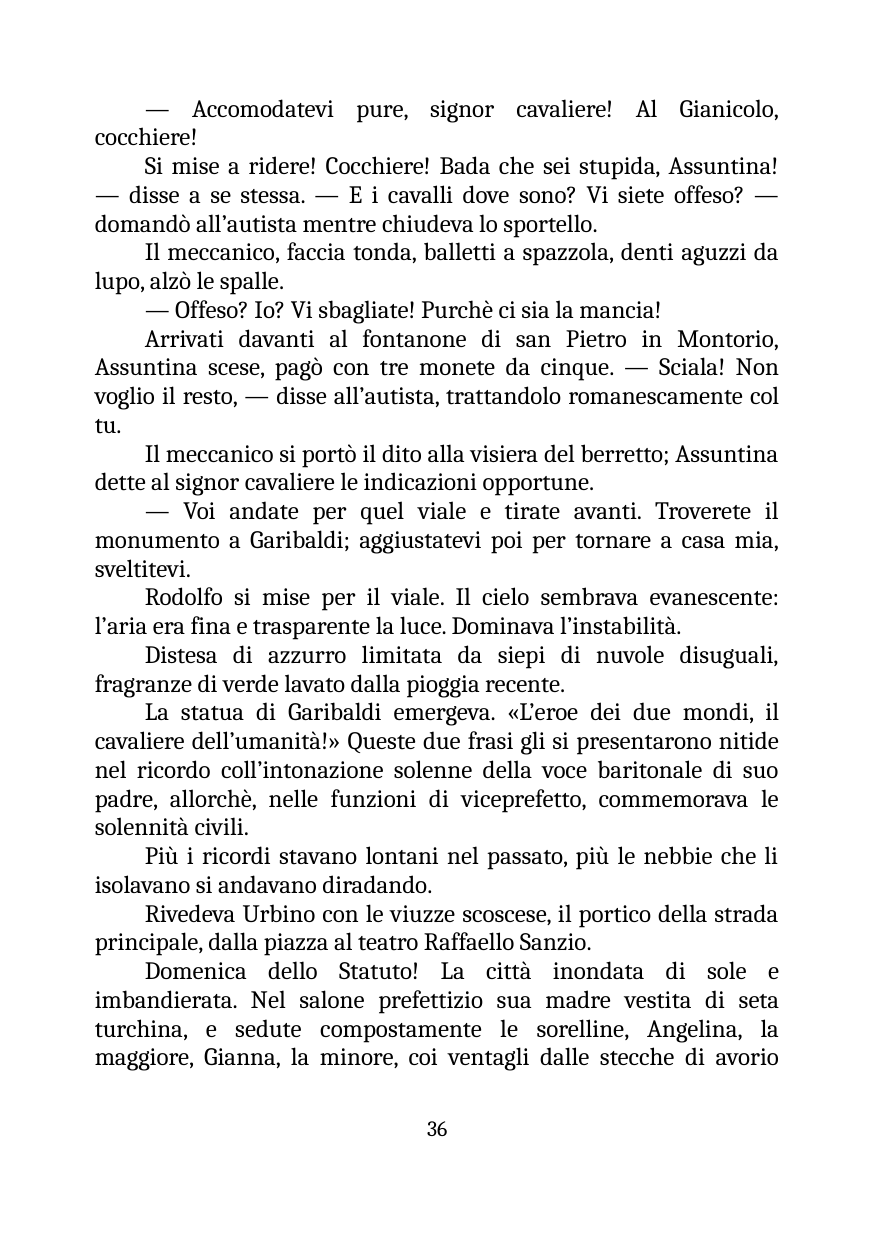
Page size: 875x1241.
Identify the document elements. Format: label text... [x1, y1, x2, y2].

text Più i ricordi stavano lontani nel passato, più le nebbie che li isolavano si andavano diradando. [94, 842, 779, 899]
text Rodolfo si mise per il viale. Il cielo sembrava evanescente: l’aria era fina e trasparente la luce. Dominava l’instabilità. [94, 583, 779, 641]
text Arrivati davanti al fontanone di san Pietro in Montorio, Assuntina scese, pagò con tre monete da cinque. — Sciala! Non voglio il resto, — disse all’autista, trattandolo romanescamente col tu. [94, 324, 779, 439]
text Il meccanico, faccia tonda, balletti a spazzola, denti aguzzi da lupo, alzò le spalle. [94, 238, 779, 296]
text Si mise a ridere! Cocchiere! Bada che sei stupida, Assuntina! — disse a se stessa. — E i cavalli dove sono? Vi siete offeso? — domandò all’autista mentre chiudeva lo sportello. [94, 152, 779, 238]
text — Voi andate per quel viale e tirate avanti. Troverete il monumento a Garibaldi; aggiustatevi poi per tornare a casa mia, sveltitevi. [94, 497, 779, 583]
text Rivedeva Urbino con le viuzze scoscese, il portico della strada principale, dalla piazza al teatro Raffaello Sanzio. [94, 899, 779, 957]
text La statua di Garibaldi emergeva. «L’eroe dei due mondi, il cavaliere dell’umanità!» Queste due frasi gli si presentarono nitide nel ricordo coll’intonazione solenne della voce baritonale di suo padre, allorchè, nelle funzioni di viceprefetto, commemorava le solennità civili. [94, 698, 779, 842]
text Distesa di azzurro limitata da siepi di nuvole disuguali, fragranze di verde lavato dalla pioggia recente. [94, 641, 779, 698]
text — Offeso? Io? Vi sbagliate! Purchè ci sia la mancia! [94, 296, 779, 324]
text Domenica dello Statuto! La città inondata di sole e imbandierata. Nel salone prefettizio sua madre vestita di seta turchina, e sedute compostamente le sorelline, Angelina, la maggiore, Gianna, la minore, coi ventagli dalle stecche di avorio [94, 957, 779, 1072]
text Il meccanico si portò il dito alla visiera del berretto; Assuntina dette al signor cavaliere le indicazioni opportune. [94, 439, 779, 497]
text — Accomodatevi pure, signor cavaliere! Al Gianicolo, cocchiere! [94, 94, 779, 152]
